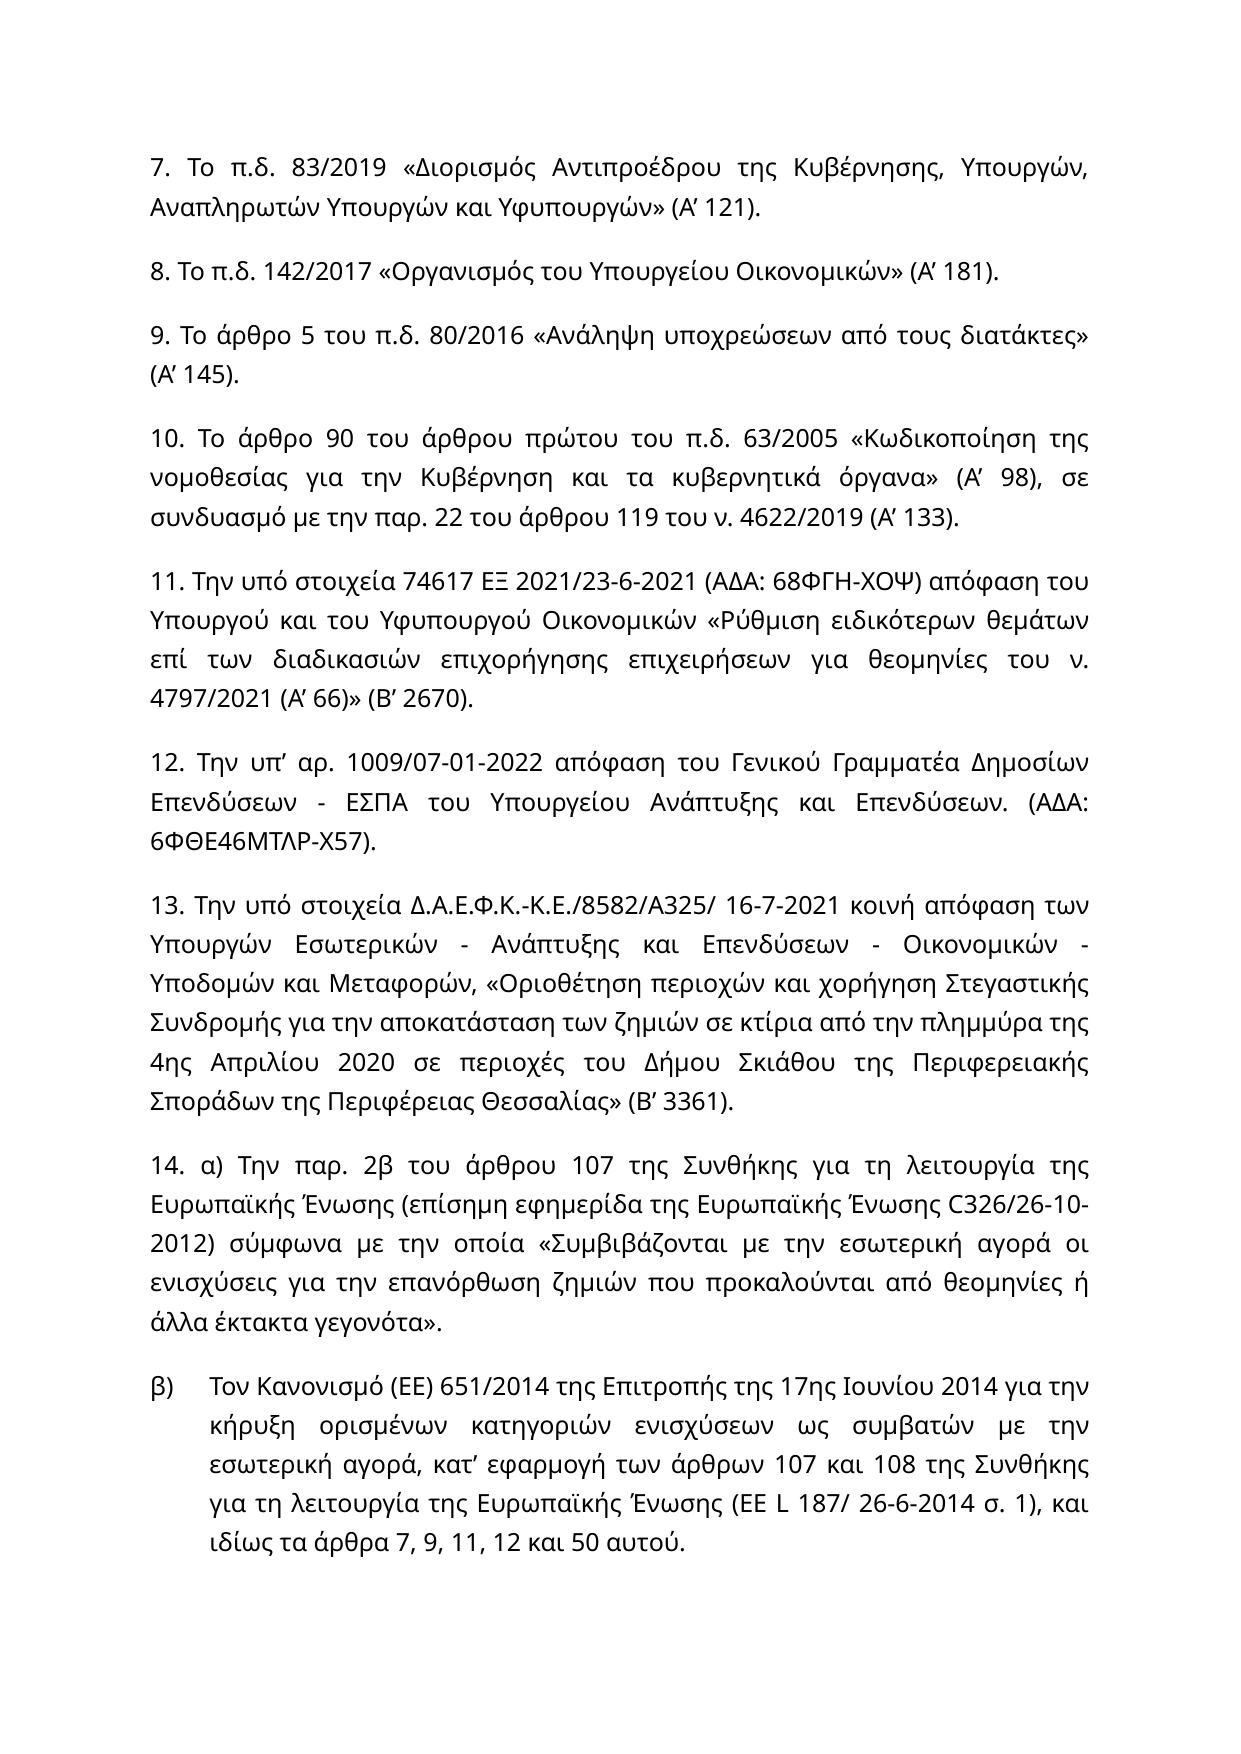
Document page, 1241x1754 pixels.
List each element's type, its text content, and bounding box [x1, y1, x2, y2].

text 13. Την υπό στοιχεία Δ.Α.Ε.Φ.Κ.-Κ.Ε./8582/Α325/ 16-7-2021 κοινή απόφαση των Υπουργών Εσωτερικών - Ανάπτυξης και Επενδύσεων - Οικονομικών - Υποδομών και Μεταφορών, «Οριοθέτηση περιοχών και χορήγηση Στεγαστικής Συνδρομής για την αποκατάσταση των ζημιών σε κτίρια από την πλημμύρα της 4ης Απριλίου 2020 σε περιοχές του Δήμου Σκιάθου της Περιφερειακής Σποράδων της Περιφέρειας Θεσσαλίας» (Β’ 3361). [150, 887, 1090, 1117]
text 7. Το π.δ. 83/2019 «Διορισμός Αντιπροέδρου της Κυβέρνησης, Υπουργών, Αναπληρωτών Υπουργών και Υφυπουργών» (Α’ 121). [150, 150, 1090, 223]
text 14. α) Την παρ. 2β του άρθρου 107 της Συνθήκης για τη λειτουργία της Ευρωπαϊκής Ένωσης (επίσημη εφημερίδα της Ευρωπαϊκής Ένωσης C326/26-10-2012) σύμφωνα με την οποία «Συμβιβάζονται με την εσωτερική αγορά οι ενισχύσεις για την επανόρθωση ζημιών που προκαλούνται από θεομηνίες ή άλλα έκτακτα γεγονότα». [150, 1147, 1090, 1338]
text 10. Το άρθρο 90 του άρθρου πρώτου του π.δ. 63/2005 «Κωδικοποίηση της νομοθεσίας για την Κυβέρνηση και τα κυβερνητικά όργανα» (Α’ 98), σε συνδυασμό με την παρ. 22 του άρθρου 119 του ν. 4622/2019 (Α’ 133). [150, 421, 1090, 533]
text 9. Το άρθρο 5 του π.δ. 80/2016 «Ανάληψη υποχρεώσεων από τους διατάκτες» (Α’ 145). [150, 317, 1090, 391]
text 8. Το π.δ. 142/2017 «Οργανισμός του Υπουργείου Οικονομικών» (Α’ 181). [150, 253, 1090, 287]
text 12. Την υπ’ αρ. 1009/07-01-2022 απόφαση του Γενικού Γραμματέα Δημοσίων Επενδύσεων - ΕΣΠΑ του Υπουργείου Ανάπτυξης και Επενδύσεων. (ΑΔΑ: 6ΦΘΕ46ΜΤΛΡ-Χ57). [150, 745, 1090, 857]
list β) Τον Κανονισμό (ΕΕ) 651/2014 της Επιτροπής της 17ης Ιουνίου 2014 για την κήρυξη ορισμένων κατηγοριών ενισχύσεων ως συμβατών με την εσωτερική αγορά, κατ’ εφαρμογή των άρθρων 107 και 108 της Συνθήκης για τη λειτουργία της Ευρωπαϊκής Ένωσης (ΕΕ L 187/ 26-6-2014 σ. 1), και ιδίως τα άρθρα 7, 9, 11, 12 και 50 αυτού. [150, 1368, 1090, 1559]
text 11. Την υπό στοιχεία 74617 ΕΞ 2021/23-6-2021 (ΑΔΑ: 68ΦΓΗ-ΧΟΨ) απόφαση του Υπουργού και του Υφυπουργού Οικονομικών «Ρύθμιση ειδικότερων θεμάτων επί των διαδικασιών επιχορήγησης επιχειρήσεων για θεομηνίες του ν. 4797/2021 (Α’ 66)» (Β’ 2670). [150, 563, 1090, 715]
